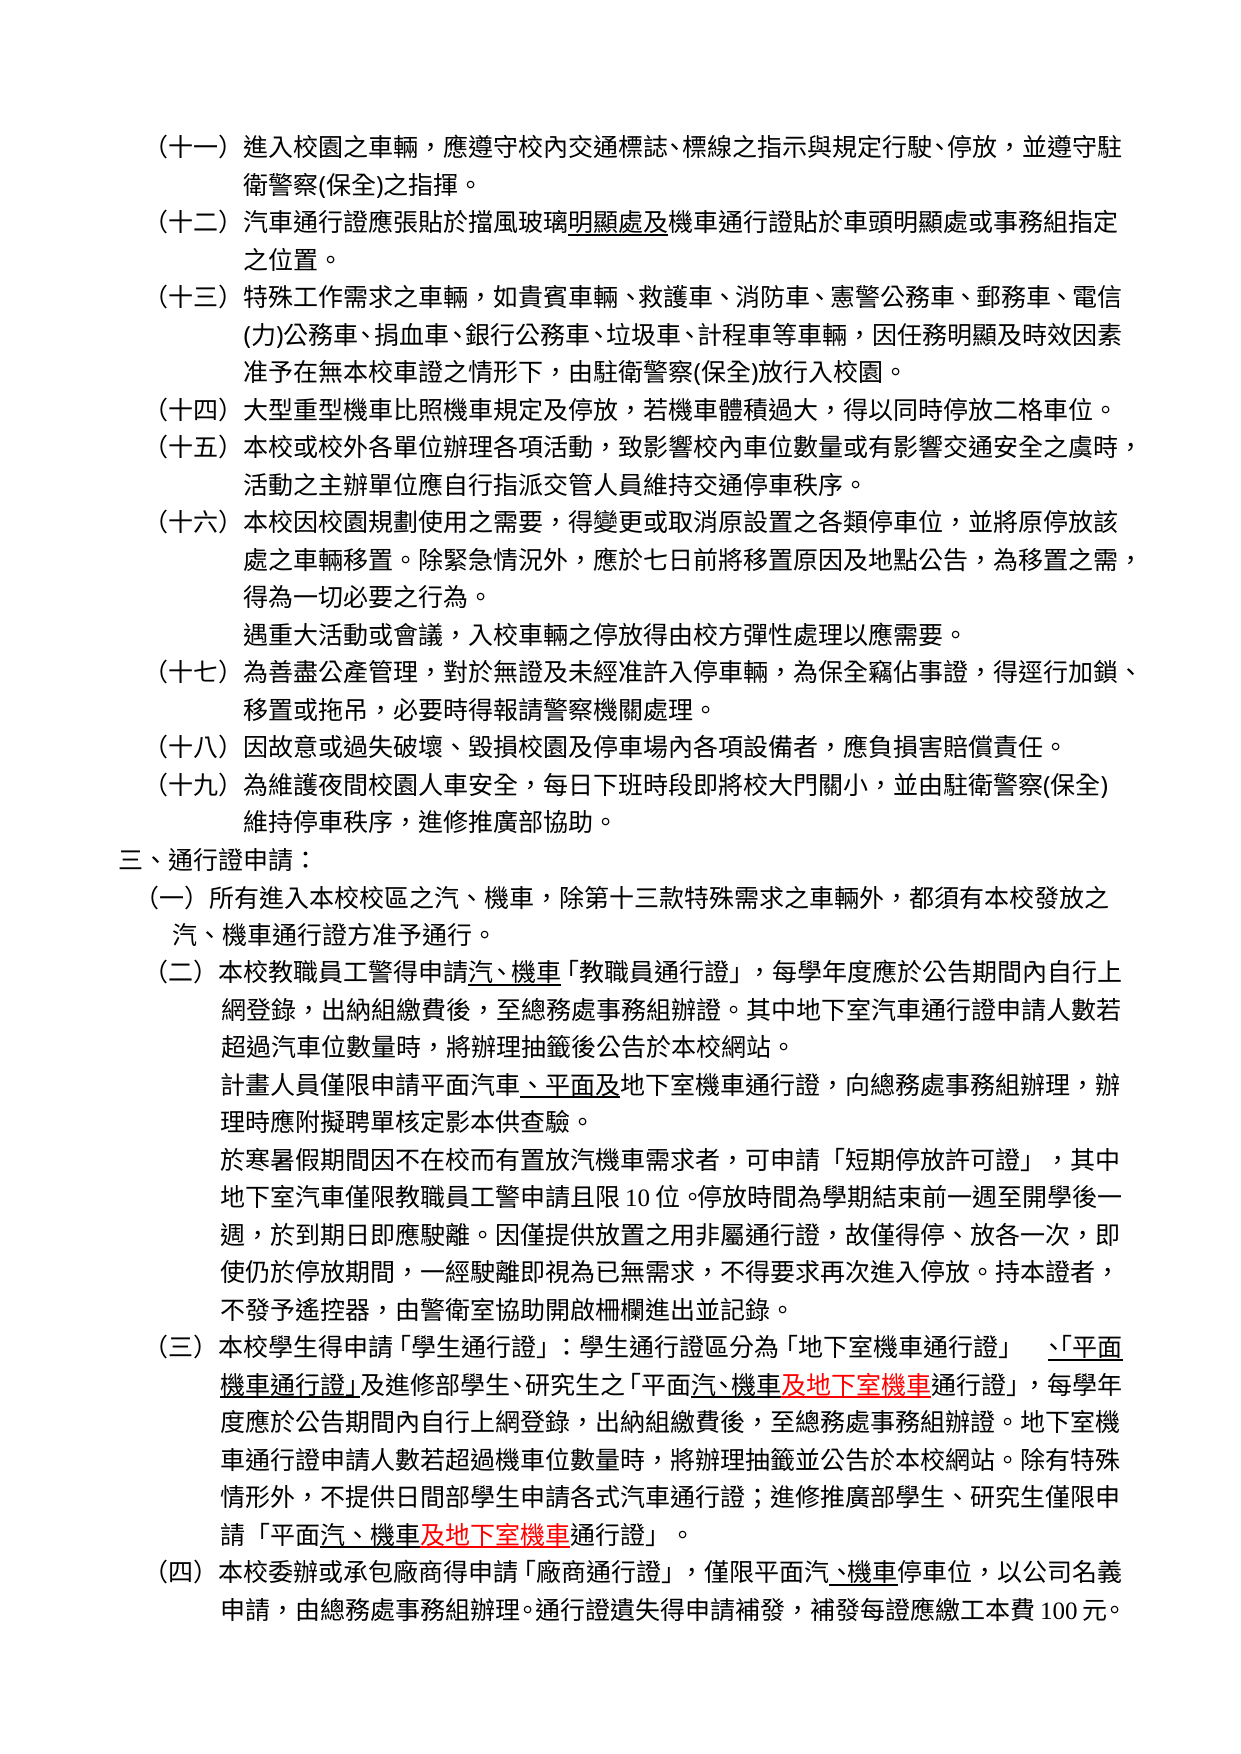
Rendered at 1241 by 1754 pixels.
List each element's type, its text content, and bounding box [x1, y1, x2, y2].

text 汽、機車通行證方准予通行。 [121, 914, 1122, 952]
text 計畫人員僅限申請平面汽車、平面及地下室機車通行證，向總務處事務組辦理，辦理時應附擬聘單核定影本供查驗。 [220, 1064, 1122, 1139]
list 汽車通行證應張貼於擋風玻璃明顯處及機車通行證貼於車頭明顯處或事務組指定之位置。 [143, 202, 1122, 277]
list 為維護夜間校園人車安全，每日下班時段即將校大門關小，並由駐衛警察(保全)維持停車秩序，進修推廣部協助。 [143, 764, 1122, 839]
list 因故意或過失破壞、毀損校園及停車場內各項設備者，應負損害賠償責任。 [143, 727, 1122, 764]
list 本校學生得申請「學生通行證」：學生通行證區分為「地下室機車通行證」、「平面機車通行證」及進修部學生、研究生之「平面汽、機車及地下室機車通行證」，每學年度應於公告期間內自行上網登錄，出納組繳費後，至總務處事務組辦證。地下室機車通行證申請人數若超過機車位數量時，將辦理抽籤並公告於本校網站。除有特殊情形外，不提供日間部學生申請各式汽車通行證；進修推廣部學生、研究生僅限申請「平面汽、機車及地下室機車通行證」。 [143, 1327, 1122, 1552]
text 三、通行證申請： [118, 839, 1122, 877]
list 為善盡公產管理，對於無證及未經准許入停車輛，為保全竊佔事證，得逕行加鎖、移置或拖吊，必要時得報請警察機關處理。 [143, 652, 1122, 727]
list 本校或校外各單位辦理各項活動，致影響校內車位數量或有影響交通安全之虞時，活動之主辦單位應自行指派交管人員維持交通停車秩序。 [143, 427, 1122, 502]
text 於寒暑假期間因不在校而有置放汽機車需求者，可申請「短期停放許可證」，其中地下室汽車僅限教職員工警申請且限10位。停放時間為學期結束前一週至開學後一週，於到期日即應駛離。因僅提供放置之用非屬通行證，故僅得停、放各一次，即使仍於停放期間，一經駛離即視為已無需求，不得要求再次進入停放。持本證者，不發予遙控器，由警衛室協助開啟柵欄進出並記錄。 [220, 1139, 1122, 1327]
list 進入校園之車輛，應遵守校內交通標誌、標線之指示與規定行駛、停放，並遵守駐衛警察(保全)之指揮。 [143, 127, 1122, 202]
list 大型重型機車比照機車規定及停放，若機車體積過大，得以同時停放二格車位。 [143, 389, 1122, 427]
list 本校委辦或承包廠商得申請「廠商通行證」，僅限平面汽、機車停車位，以公司名義申請，由總務處事務組辦理。通行證遺失得申請補發，補發每證應繳工本費100元。 [143, 1552, 1122, 1627]
text 遇重大活動或會議，入校車輛之停放得由校方彈性處理以應需要。 [243, 614, 1122, 652]
list 本校因校園規劃使用之需要，得變更或取消原設置之各類停車位，並將原停放該處之車輛移置。除緊急情況外，應於七日前將移置原因及地點公告，為移置之需，得為一切必要之行為。 [143, 502, 1122, 614]
text （一）所有進入本校校區之汽、機車，除第十三款特殊需求之車輛外，都須有本校發放之 [121, 877, 1122, 914]
list 本校教職員工警得申請汽、機車「教職員通行證」，每學年度應於公告期間內自行上網登錄，出納組繳費後，至總務處事務組辦證。其中地下室汽車通行證申請人數若超過汽車位數量時，將辦理抽籤後公告於本校網站。 [143, 952, 1122, 1064]
list 特殊工作需求之車輛，如貴賓車輛、救護車、消防車、憲警公務車、郵務車、電信(力)公務車、捐血車、銀行公務車、垃圾車、計程車等車輛，因任務明顯及時效因素，准予在無本校車證之情形下，由駐衛警察(保全)放行入校園。 [143, 277, 1122, 389]
